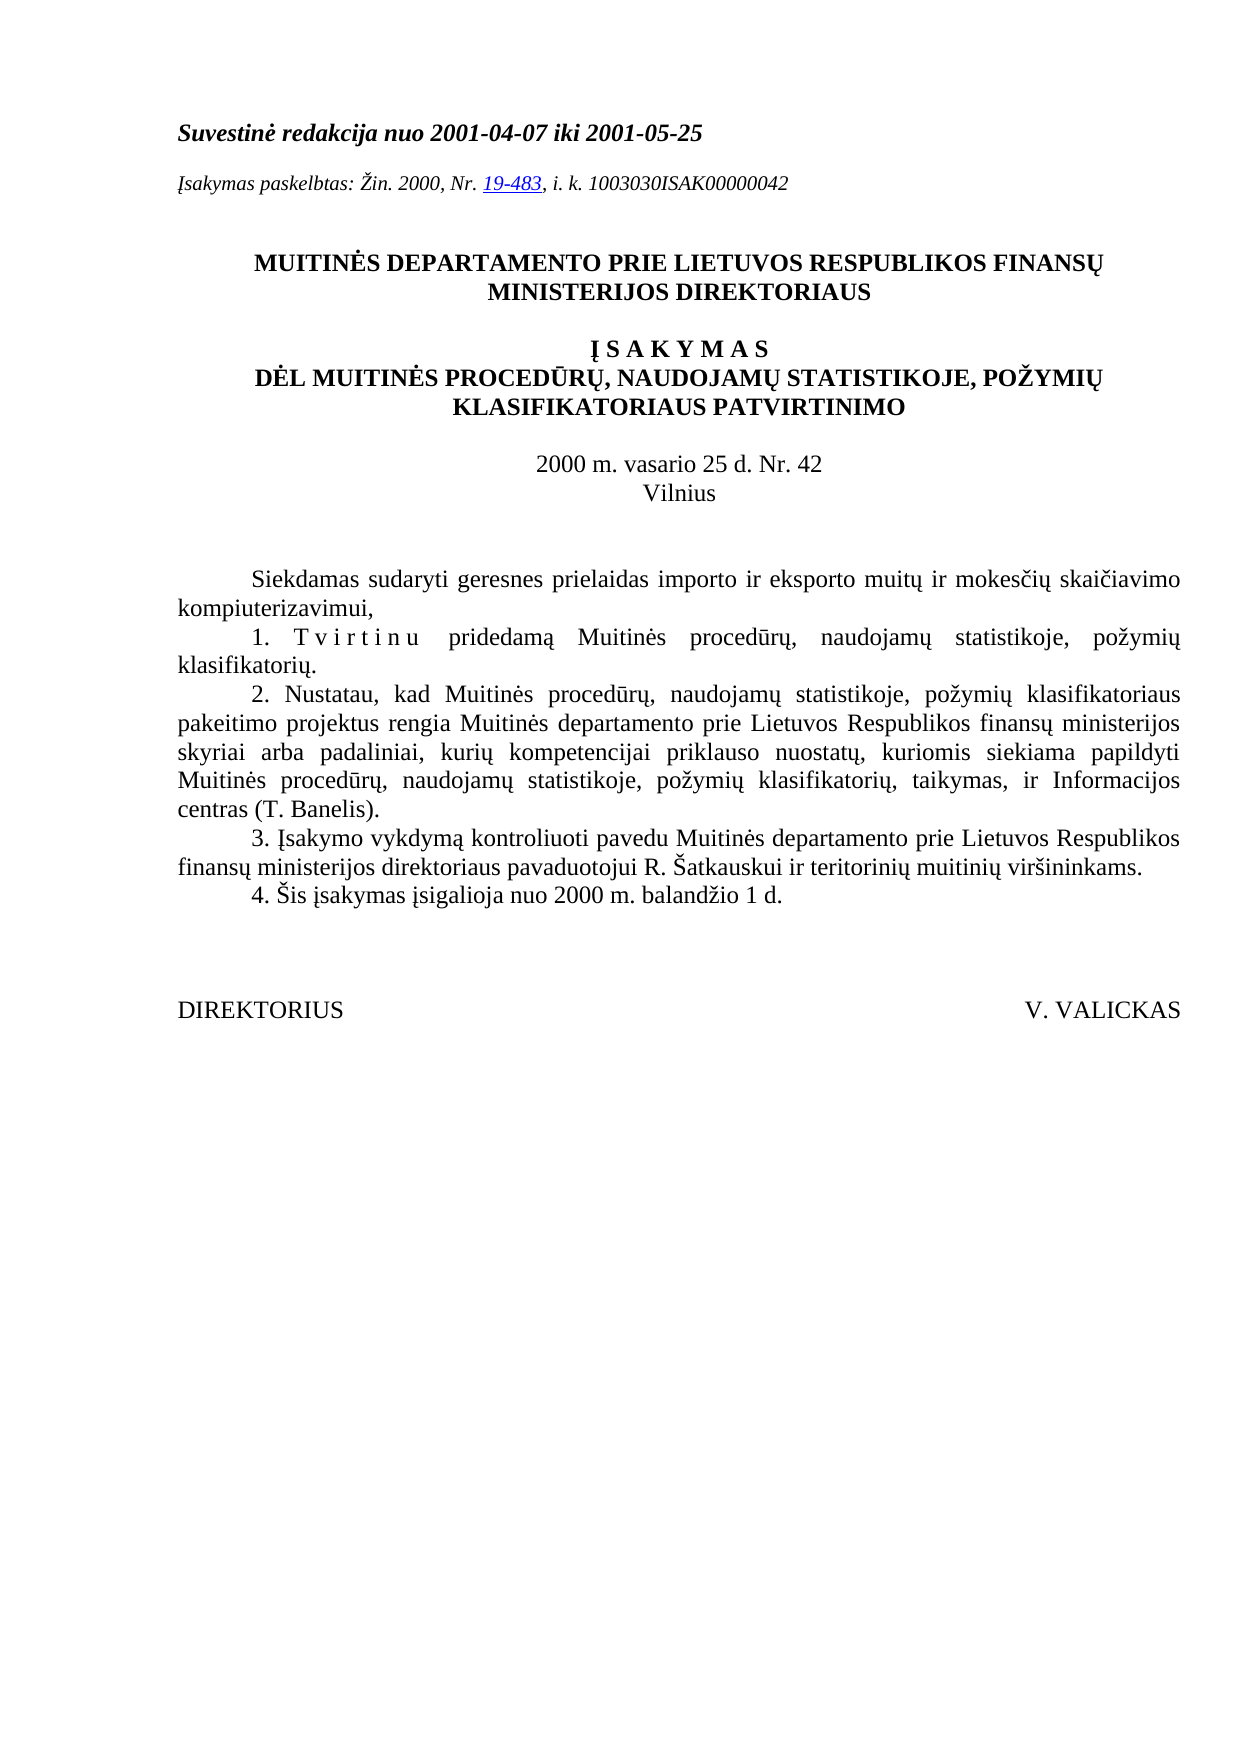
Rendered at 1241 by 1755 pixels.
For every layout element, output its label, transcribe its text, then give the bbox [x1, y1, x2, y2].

text 3. Įsakymo vykdymą kontroliuoti pavedu Muitinės departamento prie Lietuvos Respublikos finansų ministerijos direktoriaus pavaduotojui R. Šatkauskui ir teritorinių muitinių viršininkams. [177, 823, 1181, 880]
text 2000 m. vasario 25 d. Nr. 42 [177, 449, 1181, 478]
text Direktorius V. Valickas [177, 995, 1181, 1024]
text Įsakymas paskelbtas: Žin. 2000, Nr. 19-483, i. k. 1003030ISAK00000042 [177, 171, 1181, 195]
text Suvestinė redakcija nuo 2001-04-07 iki 2001-05-25 [177, 118, 1181, 147]
text Siekdamas sudaryti geresnes prielaidas importo ir eksporto muitų ir mokesčių skaičiavimo kompiuterizavimui, [177, 564, 1181, 622]
text MUITINĖS DEPARTAMENTO PRIE LIETUVOS RESPUBLIKOS FINANSŲ MINISTERIJOS DIREKTORIAUS [177, 248, 1181, 305]
text Vilnius [177, 478, 1181, 507]
text DĖL MUITINĖS PROCEDŪRŲ, NAUDOJAMŲ STATISTIKOJE, POŽYMIŲ KLASIFIKATORIAUS PATVIRTINIMO [177, 363, 1181, 420]
text 2. Nustatau, kad Muitinės procedūrų, naudojamų statistikoje, požymių klasifikatoriaus pakeitimo projektus rengia Muitinės departamento prie Lietuvos Respublikos finansų ministerijos skyriai arba padaliniai, kurių kompetencijai priklauso nuostatų, kuriomis siekiama papildyti Muitinės procedūrų, naudojamų statistikoje, požymių klasifikatorių, taikymas, ir Informacijos centras (T. Banelis). [177, 679, 1181, 823]
text 4. Šis įsakymas įsigalioja nuo 2000 m. balandžio 1 d. [177, 880, 1181, 909]
text Į S A K Y M A S [177, 334, 1181, 363]
text 1. Tvirtinu pridedamą Muitinės procedūrų, naudojamų statistikoje, požymių klasifikatorių. [177, 622, 1181, 679]
